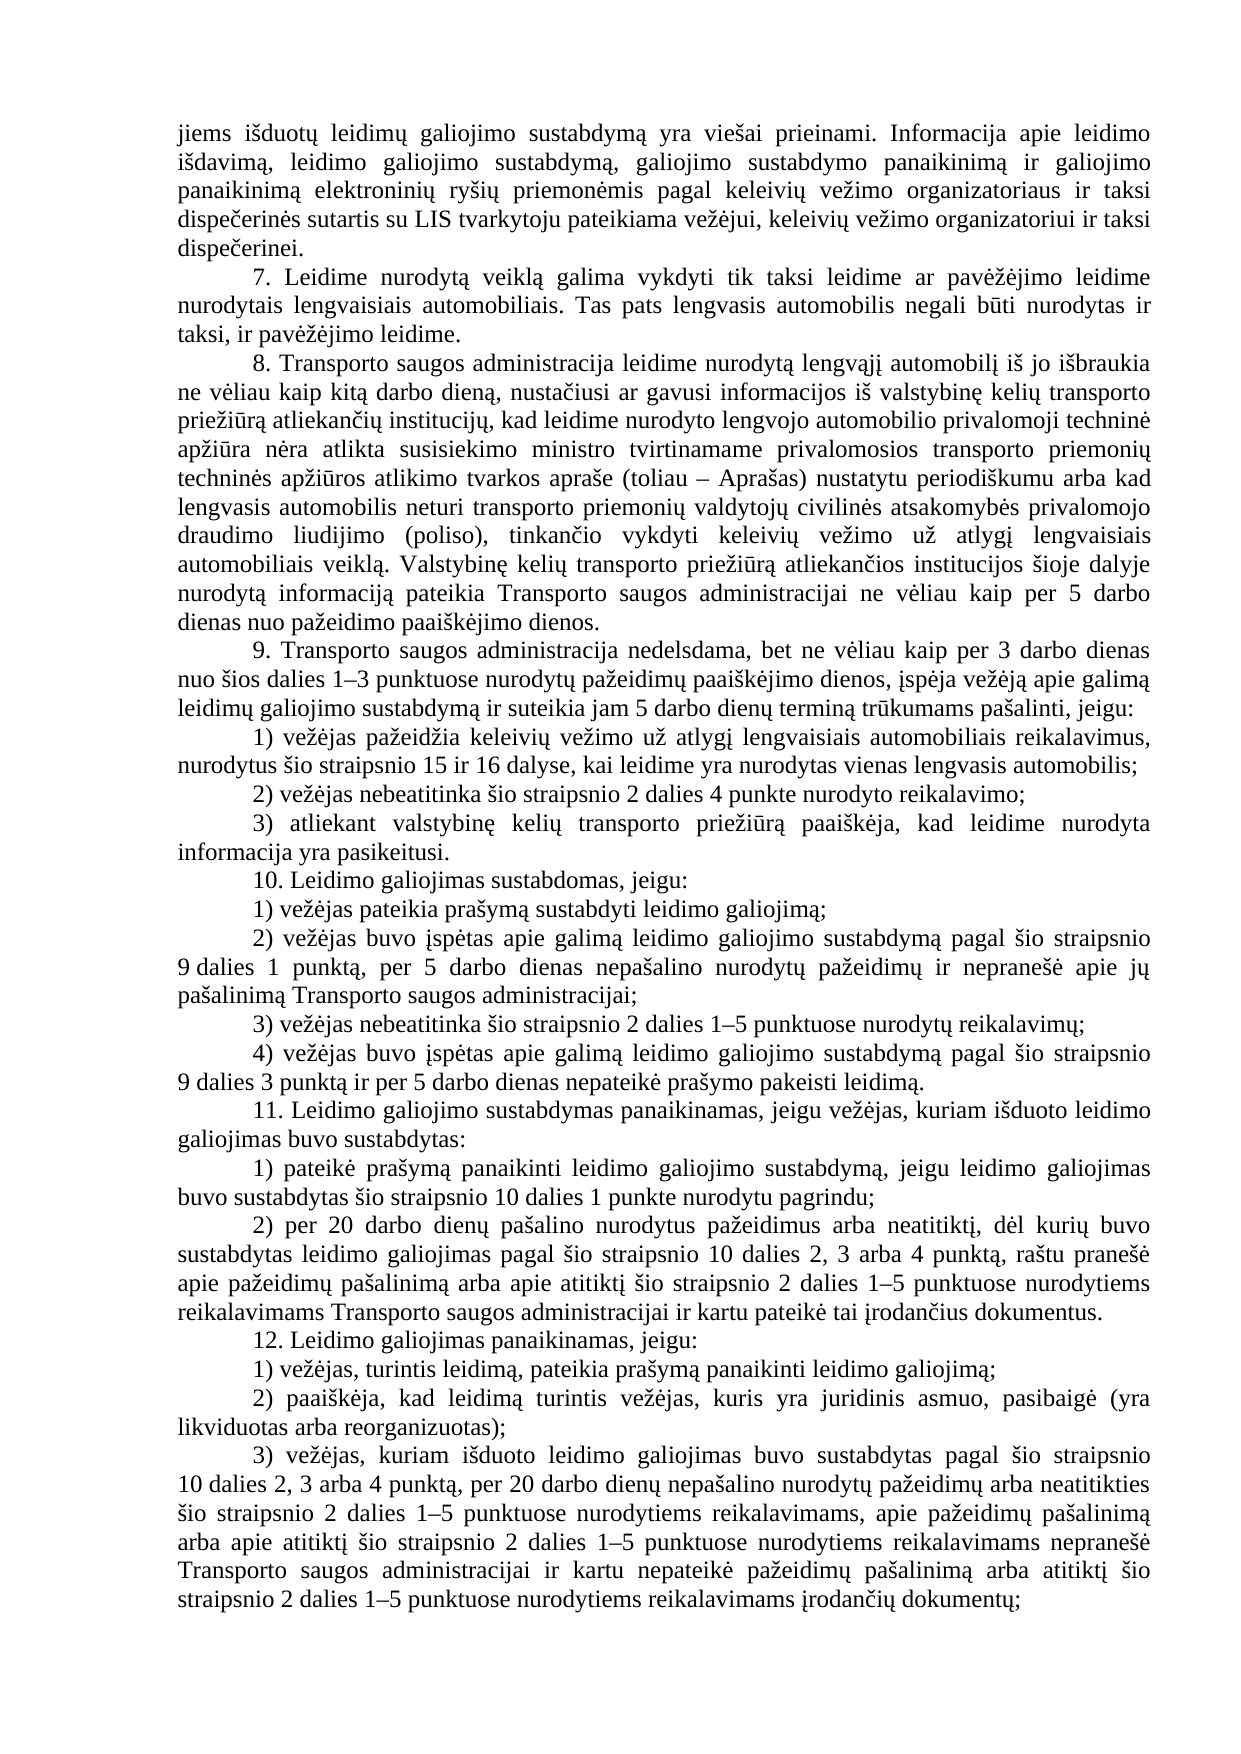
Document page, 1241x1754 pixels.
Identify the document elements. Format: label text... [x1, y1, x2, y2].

text 7. Leidime nurodytą veiklą galima vykdyti tik taksi leidime ar pavėžėjimo leidime nurodytais lengvaisiais automobiliais. Tas pats lengvasis automobilis negali būti nurodytas ir taksi, ir pavėžėjimo leidime. [177, 262, 1152, 348]
text 3) vežėjas, kuriam išduoto leidimo galiojimas buvo sustabdytas pagal šio straipsnio 10 dalies 2, 3 arba 4 punktą, per 20 darbo dienų nepašalino nurodytų pažeidimų arba neatitikties šio straipsnio 2 dalies 1–5 punktuose nurodytiems reikalavimams, apie pažeidimų pašalinimą arba apie atitiktį šio straipsnio 2 dalies 1–5 punktuose nurodytiems reikalavimams nepranešė Transporto saugos administracijai ir kartu nepateikė pažeidimų pašalinimą arba atitiktį šio straipsnio 2 dalies 1–5 punktuose nurodytiems reikalavimams įrodančių dokumentų; [177, 1441, 1152, 1613]
text 2) per 20 darbo dienų pašalino nurodytus pažeidimus arba neatitiktį, dėl kurių buvo sustabdytas leidimo galiojimas pagal šio straipsnio 10 dalies 2, 3 arba 4 punktą, raštu pranešė apie pažeidimų pašalinimą arba apie atitiktį šio straipsnio 2 dalies 1–5 punktuose nurodytiems reikalavimams Transporto saugos administracijai ir kartu pateikė tai įrodančius dokumentus. [177, 1211, 1152, 1326]
text 12. Leidimo galiojimas panaikinamas, jeigu: [177, 1326, 1152, 1354]
text 4) vežėjas buvo įspėtas apie galimą leidimo galiojimo sustabdymą pagal šio straipsnio 9 dalies 3 punktą ir per 5 darbo dienas nepateikė prašymo pakeisti leidimą. [177, 1038, 1152, 1096]
text 8. Transporto saugos administracija leidime nurodytą lengvąjį automobilį iš jo išbraukia ne vėliau kaip kitą darbo dieną, nustačiusi ar gavusi informacijos iš valstybinę kelių transporto priežiūrą atliekančių institucijų, kad leidime nurodyto lengvojo automobilio privalomoji techninė apžiūra nėra atlikta susisiekimo ministro tvirtinamame privalomosios transporto priemonių techninės apžiūros atlikimo tvarkos apraše (toliau – Aprašas) nustatytu periodiškumu arba kad lengvasis automobilis neturi transporto priemonių valdytojų civilinės atsakomybės privalomojo draudimo liudijimo (poliso), tinkančio vykdyti keleivių vežimo už atlygį lengvaisiais automobiliais veiklą. Valstybinę kelių transporto priežiūrą atliekančios institucijos šioje dalyje nurodytą informaciją pateikia Transporto saugos administracijai ne vėliau kaip per 5 darbo dienas nuo pažeidimo paaiškėjimo dienos. [177, 348, 1152, 636]
text 10. Leidimo galiojimas sustabdomas, jeigu: [177, 866, 1152, 894]
text 11. Leidimo galiojimo sustabdymas panaikinamas, jeigu vežėjas, kuriam išduoto leidimo galiojimas buvo sustabdytas: [177, 1096, 1152, 1153]
text jiems išduotų leidimų galiojimo sustabdymą yra viešai prieinami. Informacija apie leidimo išdavimą, leidimo galiojimo sustabdymą, galiojimo sustabdymo panaikinimą ir galiojimo panaikinimą elektroninių ryšių priemonėmis pagal keleivių vežimo organizatoriaus ir taksi dispečerinės sutartis su LIS tvarkytoju pateikiama vežėjui, keleivių vežimo organizatoriui ir taksi dispečerinei. [177, 118, 1152, 262]
text 9. Transporto saugos administracija nedelsdama, bet ne vėliau kaip per 3 darbo dienas nuo šios dalies 1–3 punktuose nurodytų pažeidimų paaiškėjimo dienos, įspėja vežėją apie galimą leidimų galiojimo sustabdymą ir suteikia jam 5 darbo dienų terminą trūkumams pašalinti, jeigu: [177, 636, 1152, 722]
text 2) vežėjas nebeatitinka šio straipsnio 2 dalies 4 punkte nurodyto reikalavimo; [177, 779, 1152, 808]
text 1) vežėjas pateikia prašymą sustabdyti leidimo galiojimą; [177, 894, 1152, 923]
text 3) vežėjas nebeatitinka šio straipsnio 2 dalies 1–5 punktuose nurodytų reikalavimų; [177, 1009, 1152, 1038]
text 3) atliekant valstybinę kelių transporto priežiūrą paaiškėja, kad leidime nurodyta informacija yra pasikeitusi. [177, 808, 1152, 866]
text 2) paaiškėja, kad leidimą turintis vežėjas, kuris yra juridinis asmuo, pasibaigė (yra likviduotas arba reorganizuotas); [177, 1383, 1152, 1441]
text 1) vežėjas, turintis leidimą, pateikia prašymą panaikinti leidimo galiojimą; [177, 1354, 1152, 1383]
text 1) pateikė prašymą panaikinti leidimo galiojimo sustabdymą, jeigu leidimo galiojimas buvo sustabdytas šio straipsnio 10 dalies 1 punkte nurodytu pagrindu; [177, 1153, 1152, 1211]
text 2) vežėjas buvo įspėtas apie galimą leidimo galiojimo sustabdymą pagal šio straipsnio 9 dalies 1 punktą, per 5 darbo dienas nepašalino nurodytų pažeidimų ir nepranešė apie jų pašalinimą Transporto saugos administracijai; [177, 923, 1152, 1009]
text 1) vežėjas pažeidžia keleivių vežimo už atlygį lengvaisiais automobiliais reikalavimus, nurodytus šio straipsnio 15 ir 16 dalyse, kai leidime yra nurodytas vienas lengvasis automobilis; [177, 722, 1152, 779]
